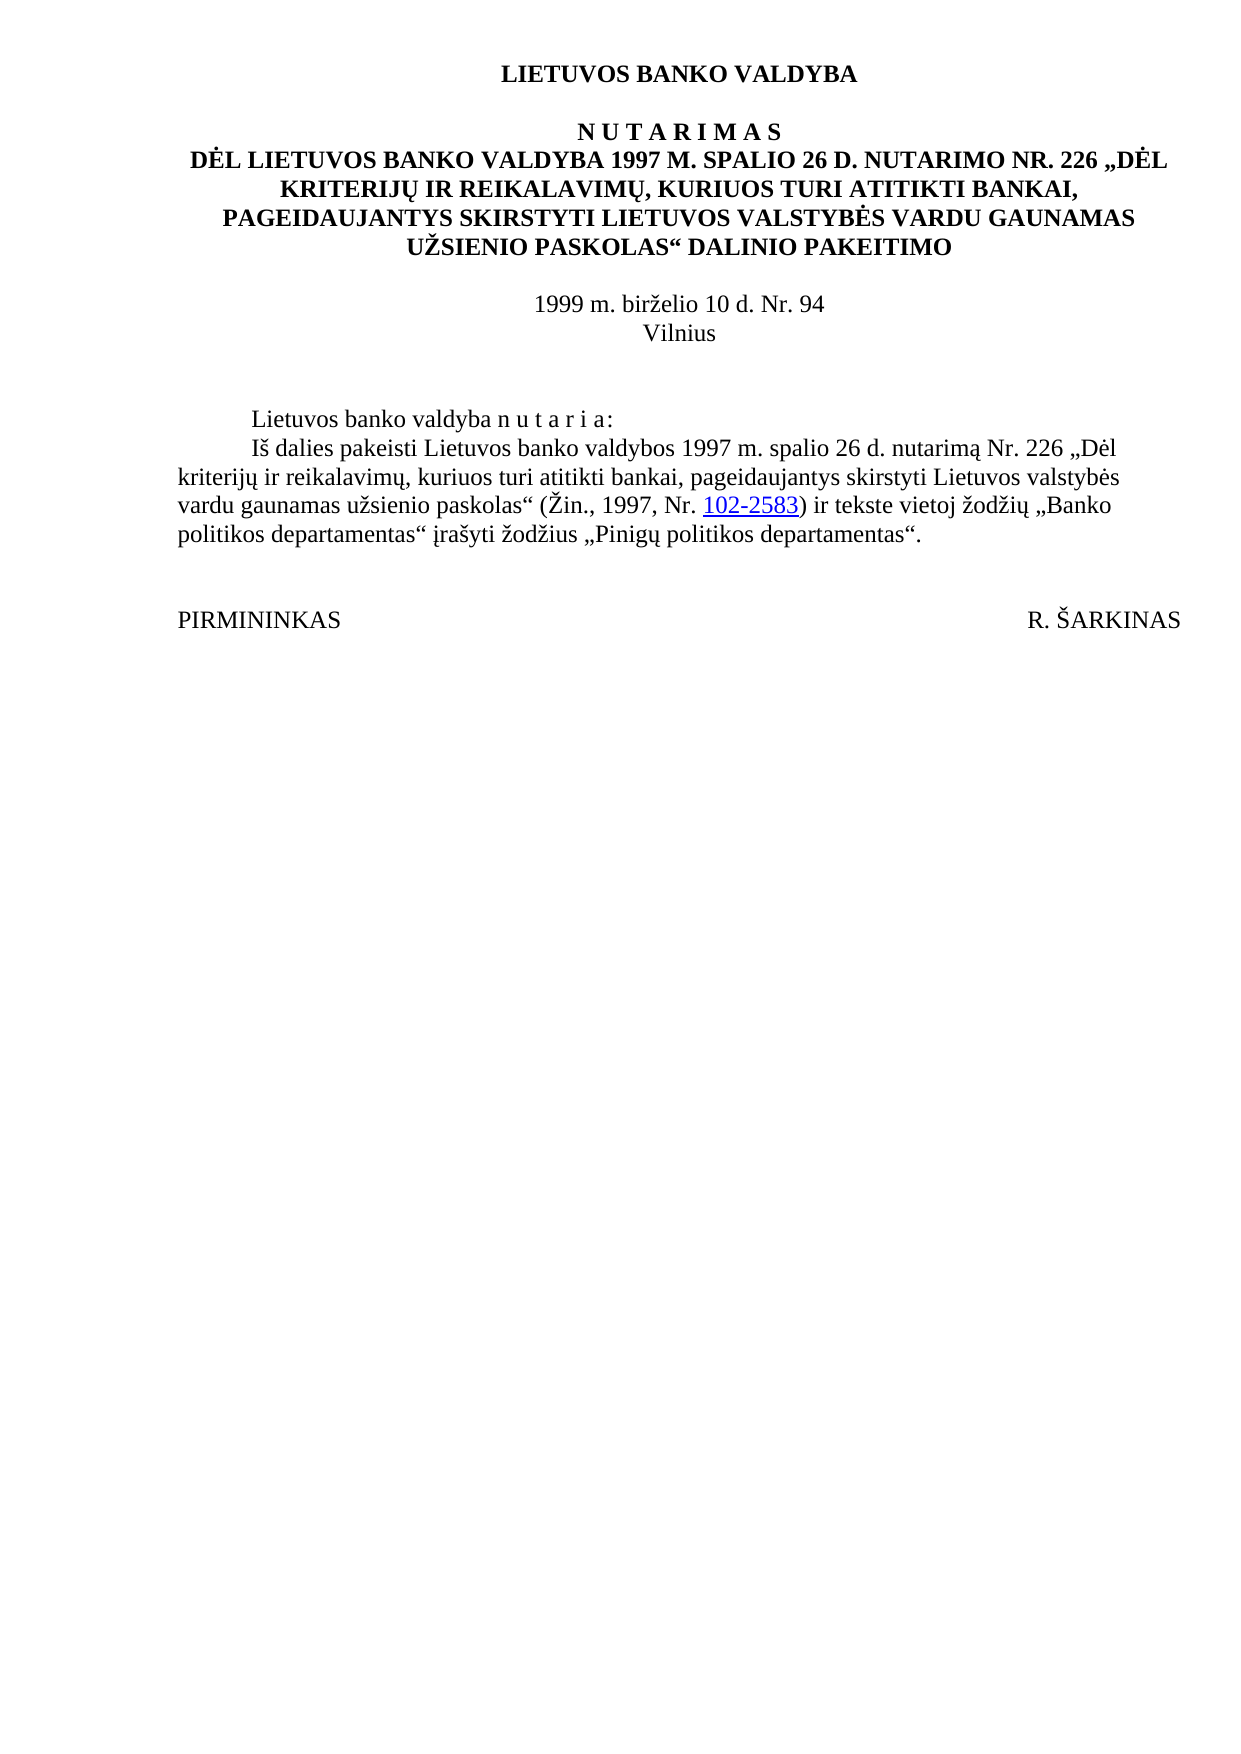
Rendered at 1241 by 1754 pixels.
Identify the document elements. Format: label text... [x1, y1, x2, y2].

text PIRMININKAS R. ŠARKINAS [177, 605, 1181, 634]
text Lietuvos banko valdyba nutaria: [177, 404, 1181, 433]
text DĖL LIETUVOS BANKO VALDYBA 1997 M. SPALIO 26 D. NUTARIMO NR. 226 „DĖL KRITERIJŲ IR REIKALAVIMŲ, KURIUOS TURI ATITIKTI BANKAI, PAGEIDAUJANTYS SKIRSTYTI LIETUVOS VALSTYBĖS VARDU GAUNAMAS UŽSIENIO PASKOLAS“ DALINIO PAKEITIMO [177, 145, 1181, 260]
text N U T A R I M A S [177, 117, 1181, 145]
text LIETUVOS BANKO VALDYBA [177, 59, 1181, 88]
text 1999 m. birželio 10 d. Nr. 94 [177, 289, 1181, 318]
text Vilnius [177, 318, 1181, 347]
text Iš dalies pakeisti Lietuvos banko valdybos 1997 m. spalio 26 d. nutarimą Nr. 226 „Dėl kriterijų ir reikalavimų, kuriuos turi atitikti bankai, pageidaujantys skirstyti Lietuvos valstybės vardu gaunamas užsienio paskolas“ (Žin., 1997, Nr. 102-2583) ir tekste vietoj žodžių „Banko politikos departamentas“ įrašyti žodžius „Pinigų politikos departamentas“. [177, 433, 1181, 548]
